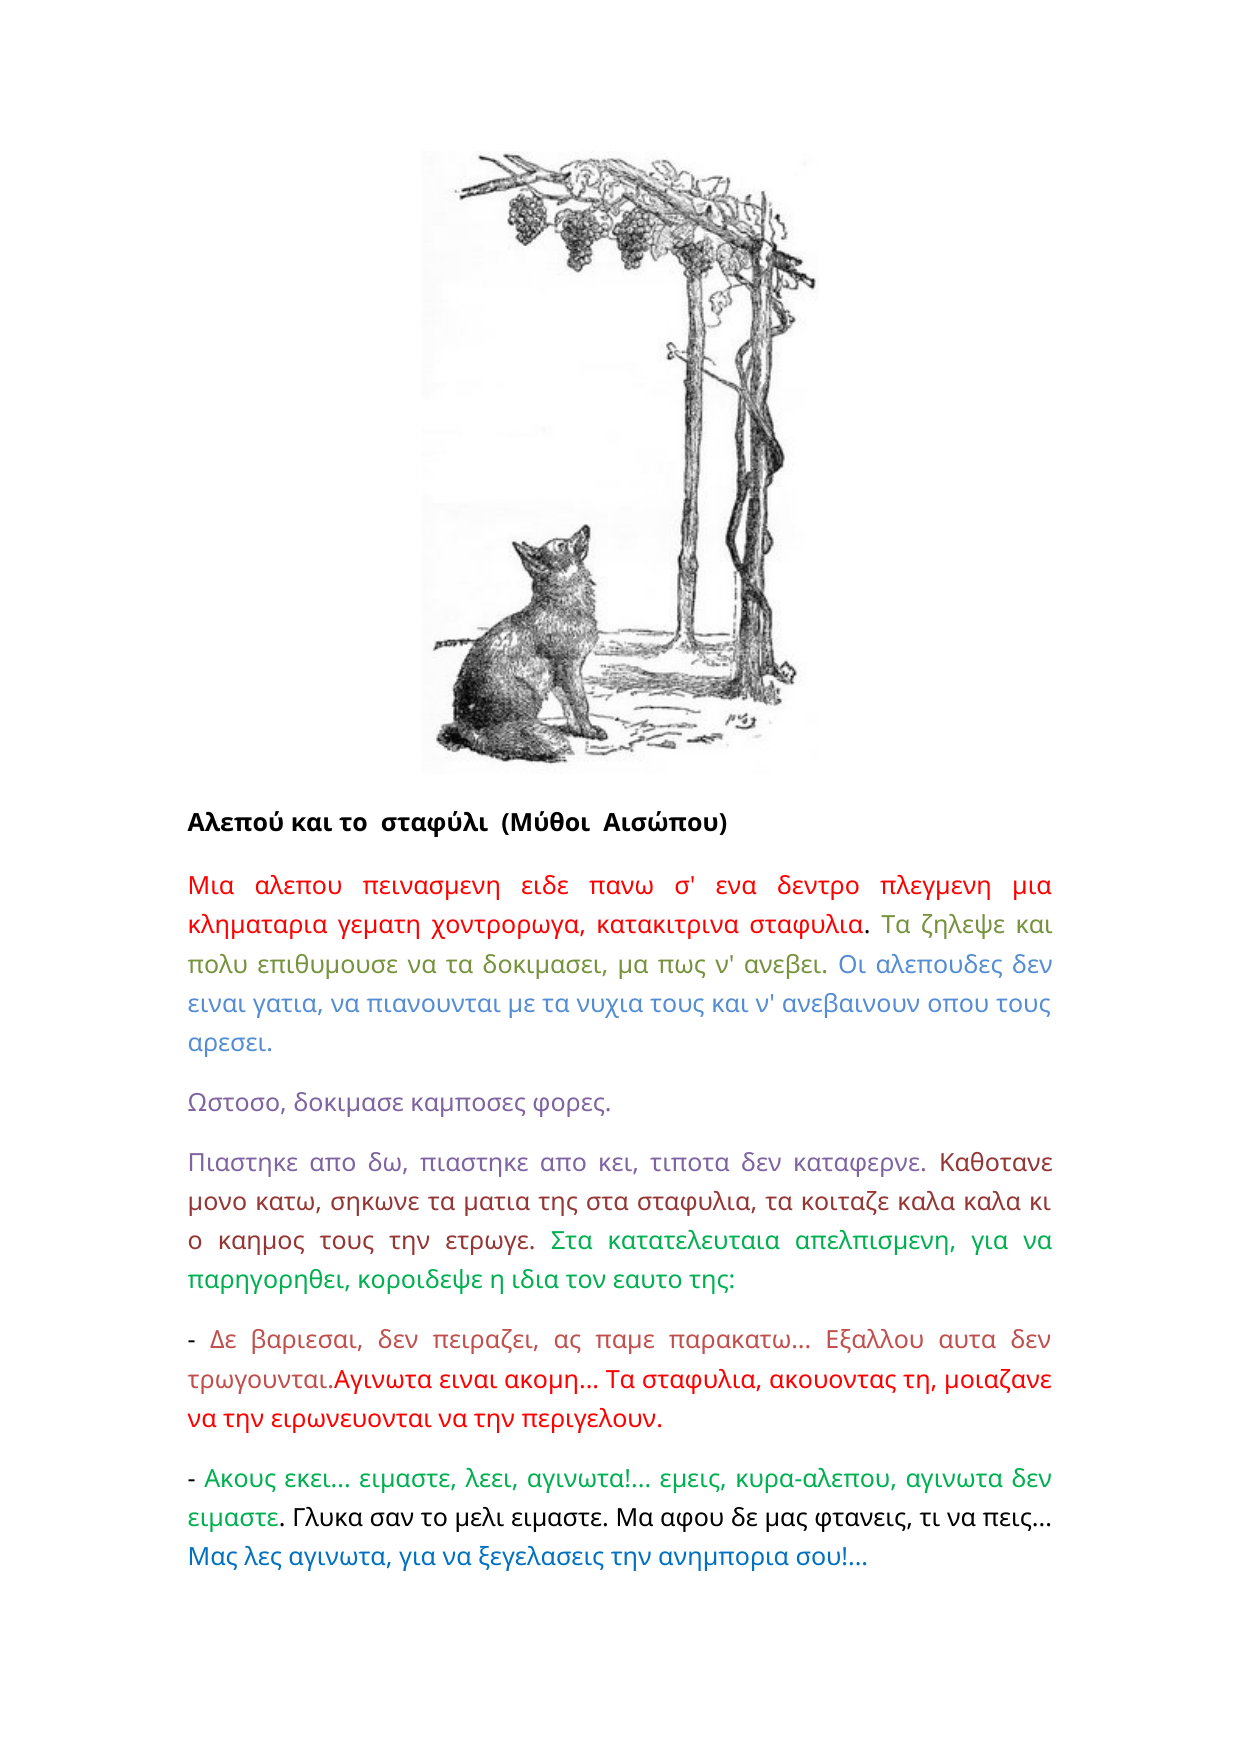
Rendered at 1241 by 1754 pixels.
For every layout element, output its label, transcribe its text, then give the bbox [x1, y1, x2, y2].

text Ωστοσο, δοκιμασε καμποσες φορες. [187, 1085, 1053, 1119]
text Πιαστηκε απο δω, πιαστηκε απο κει, τιποτα δεν καταφερνε. Καθοτανε μονο κατω, σηκωνε τα ματια της στα σταφυλια, τα κοιταζε καλα καλα κι ο καημος τους την ετρωγε. Στα κατατελευταια απελπισμενη, για να παρηγορηθει, κοροιδεψε η ιδια τον εαυτο της: [187, 1145, 1053, 1296]
text Μια αλεπου πεινασμενη ειδε πανω σ' ενα δεντρο πλεγμενη μια κληματαρια γεματη χοντρορωγα, κατακιτρινα σταφυλια. Τα ζηλεψε και πολυ επιθυμουσε να τα δοκιμασει, μα πως ν' ανεβει. Οι αλεπουδες δεν ειναι γατια, να πιανουνται με τα νυχια τους και ν' ανεβαινουν οπου τους αρεσει. [187, 868, 1053, 1059]
text - Δε βαριεσαι, δεν πειραζει, ας παμε παρακατω... Εξαλλου αυτα δεν τρωγουνται.Aγινωτα ειναι ακομη... Τα σταφυλια, ακουοντας τη, μοιαζανε να την ειρωνευονται να την περιγελουν. [187, 1322, 1053, 1434]
picture [421, 151, 819, 774]
subtitle Αλεπού και το σταφύλι (Μύθοι Αισώπου) [187, 805, 1053, 839]
text - Ακους εκει... ειμαστε, λεει, αγινωτα!... εμεις, κυρα-αλεπου, αγινωτα δεν ειμαστε. Γλυκα σαν το μελι ειμαστε. Μα αφου δε μας φτανεις, τι να πεις... Μας λες αγινωτα, για να ξεγελασεις την ανημπορια σου!... [187, 1461, 1053, 1573]
